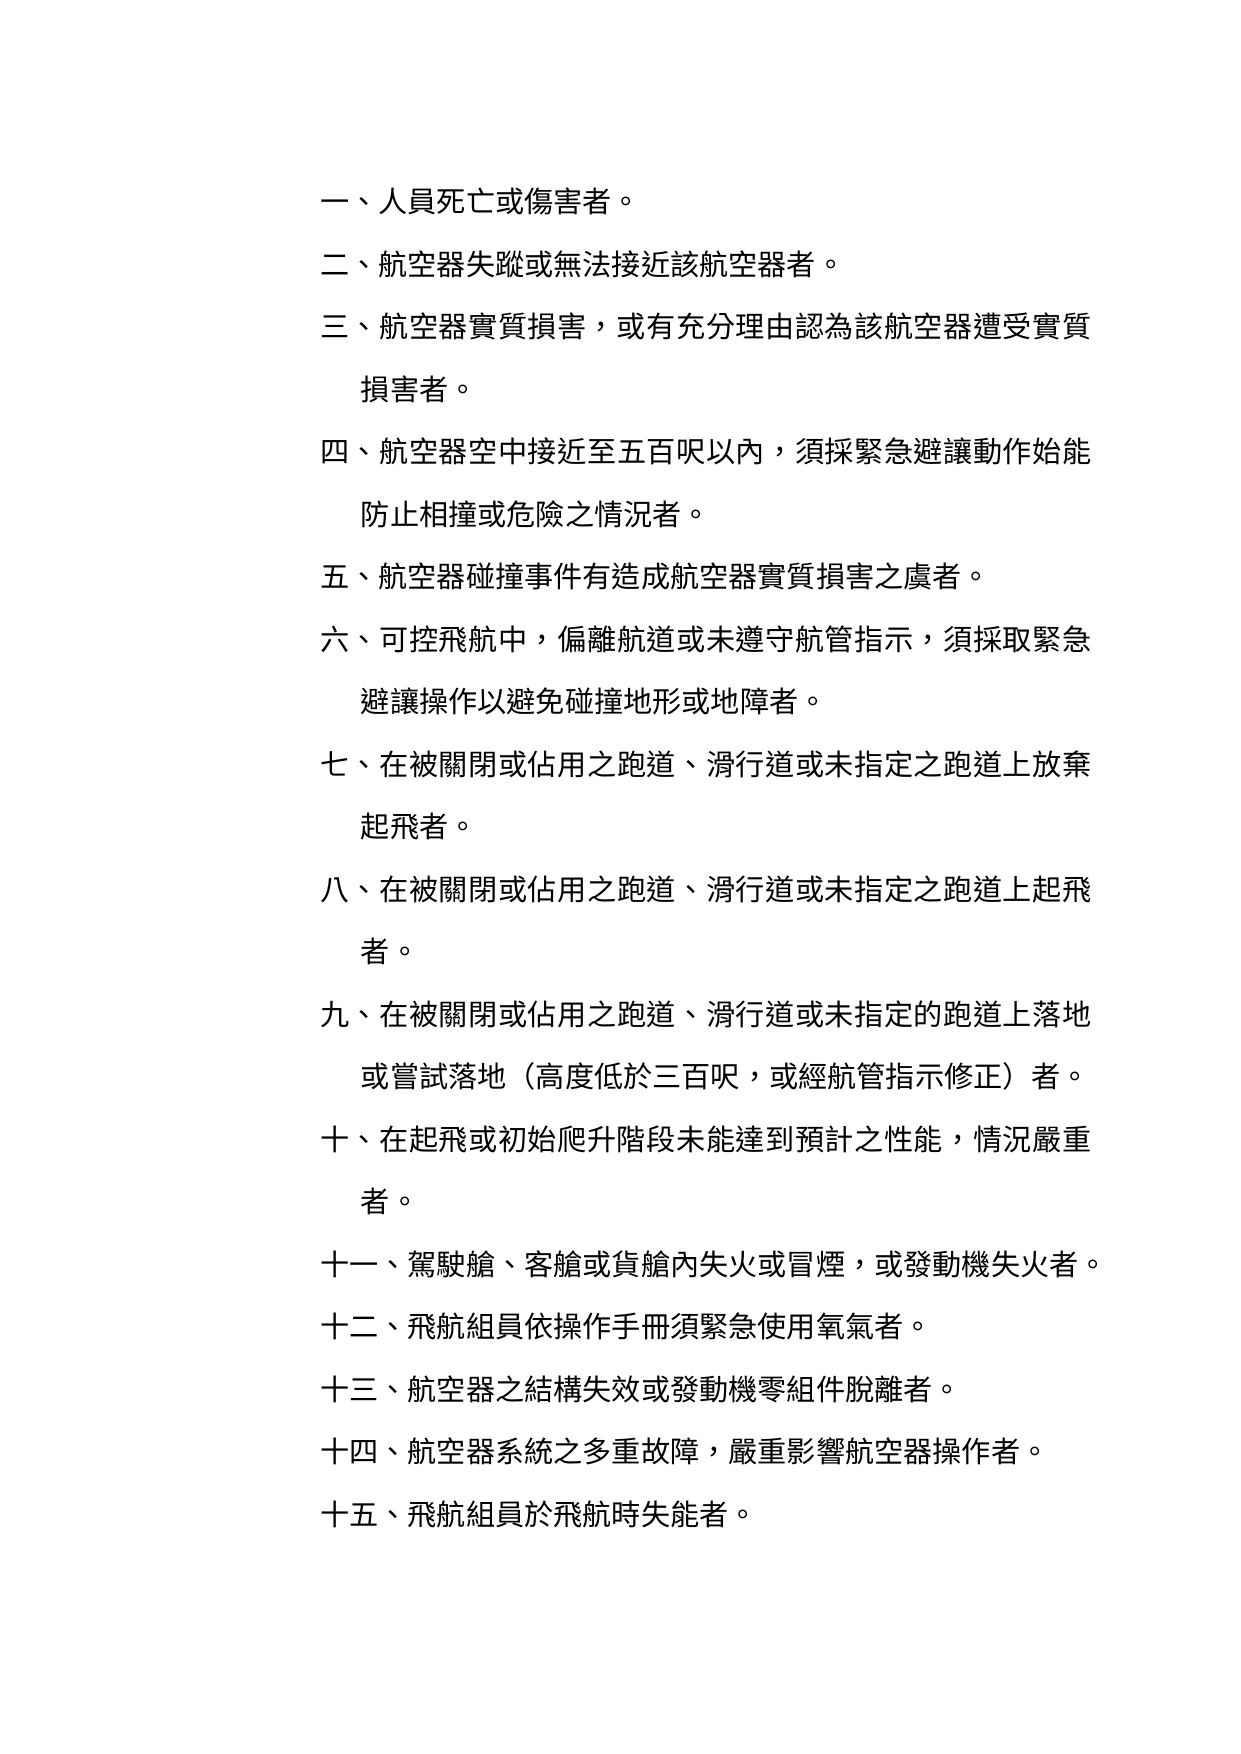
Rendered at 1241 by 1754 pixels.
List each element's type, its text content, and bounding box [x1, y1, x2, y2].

text 十、在起飛或初始爬升階段未能達到預計之性能，情況嚴重者。 [320, 1096, 1092, 1221]
text 十一、駕駛艙、客艙或貨艙內失火或冒煙，或發動機失火者。 [320, 1221, 1092, 1283]
text 十五、飛航組員於飛航時失能者。 [320, 1471, 1092, 1533]
text 十四、航空器系統之多重故障，嚴重影響航空器操作者。 [320, 1408, 1092, 1471]
text 四、航空器空中接近至五百呎以內，須採緊急避讓動作始能防止相撞或危險之情況者。 [320, 408, 1092, 533]
text 八、在被關閉或佔用之跑道、滑行道或未指定之跑道上起飛者。 [320, 846, 1092, 971]
text 一、人員死亡或傷害者。 [320, 158, 1092, 221]
text 九、在被關閉或佔用之跑道、滑行道或未指定的跑道上落地或嘗試落地（高度低於三百呎，或經航管指示修正）者。 [320, 971, 1092, 1096]
text 十二、飛航組員依操作手冊須緊急使用氧氣者。 [320, 1283, 1092, 1346]
text 二、航空器失蹤或無法接近該航空器者。 [320, 221, 1092, 283]
text 五、航空器碰撞事件有造成航空器實質損害之虞者。 [320, 533, 1092, 596]
text 七、在被關閉或佔用之跑道、滑行道或未指定之跑道上放棄起飛者。 [320, 721, 1092, 846]
text 六、可控飛航中，偏離航道或未遵守航管指示，須採取緊急避讓操作以避免碰撞地形或地障者。 [320, 596, 1092, 721]
text 三、航空器實質損害，或有充分理由認為該航空器遭受實質損害者。 [320, 283, 1092, 408]
text 十三、航空器之結構失效或發動機零組件脫離者。 [320, 1346, 1092, 1408]
